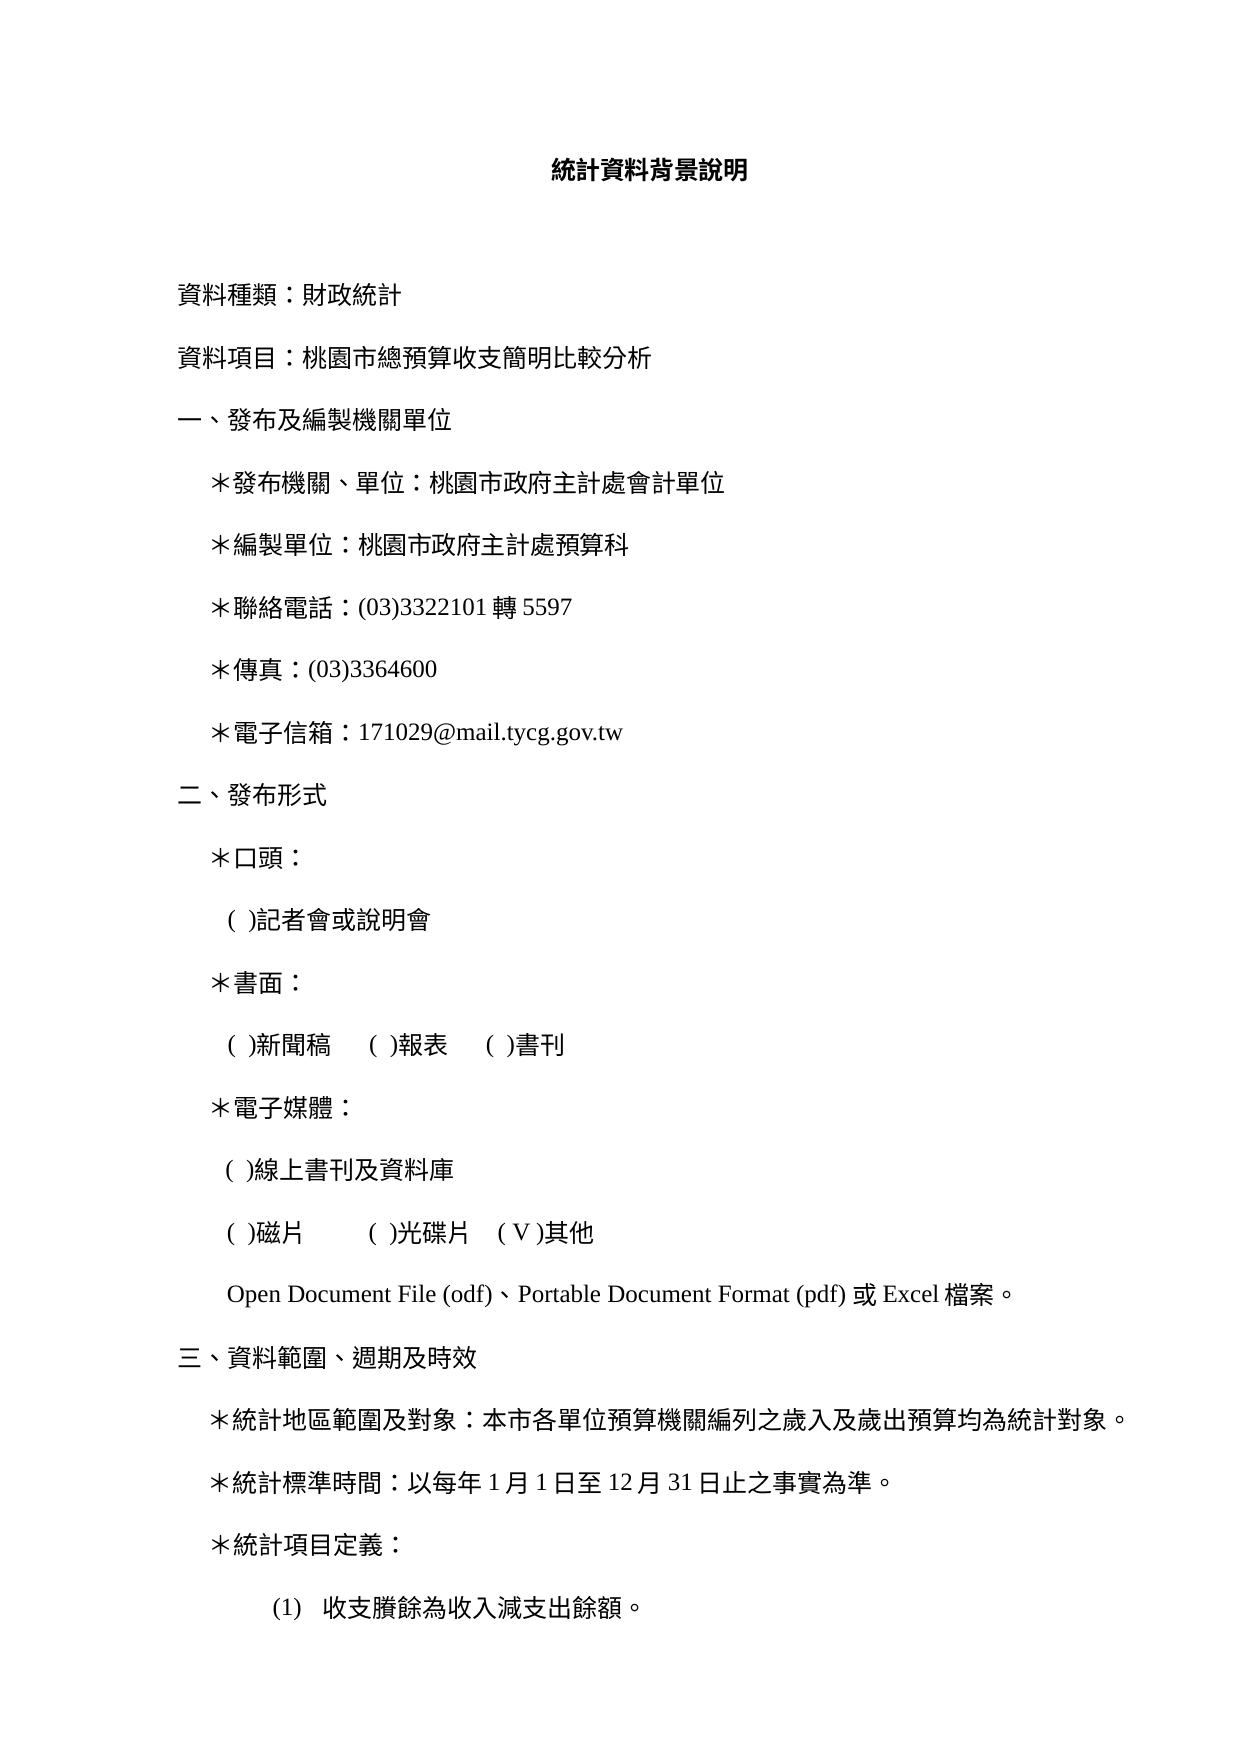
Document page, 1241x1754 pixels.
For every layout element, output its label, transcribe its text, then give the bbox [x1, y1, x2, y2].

text ＊傳真：(03)3364600 [208, 627, 1122, 689]
text ＊統計項目定義： [208, 1502, 1122, 1564]
text 資料種類：財政統計 [177, 252, 1122, 314]
text ＊電子信箱：171029@mail.tycg.gov.tw [208, 689, 1122, 752]
text ( )磁片 ( )光碟片 ( V )其他 [177, 1189, 1156, 1252]
text ( )線上書刊及資料庫 [225, 1127, 1156, 1189]
text ＊發布機關、單位：桃園市政府主計處會計單位 [208, 439, 1122, 502]
text ＊統計地區範圍及對象：本市各單位預算機關編列之歲入及歲出預算均為統計對象。 [208, 1377, 1122, 1439]
text ＊統計標準時間：以每年1月1日至12月31日止之事實為準。 [208, 1439, 1122, 1502]
text 二、發布形式 [177, 752, 1122, 814]
text ＊編製單位：桃園市政府主計處預算科 [208, 502, 1122, 564]
text 資料項目：桃園市總預算收支簡明比較分析 [177, 314, 1122, 377]
text ＊書面： [208, 939, 1122, 1002]
text ＊電子媒體： [208, 1064, 1122, 1127]
text ( )記者會或說明會 [177, 877, 1122, 939]
text 三、資料範圍、週期及時效 [177, 1314, 1122, 1377]
list 收支賸餘為收入減支出餘額。 [272, 1564, 1122, 1627]
text ( )新聞稿 ( )報表 ( )書刊 [177, 1002, 1139, 1064]
text 一、發布及編製機關單位 [177, 377, 1122, 439]
text 統計資料背景說明 [177, 127, 1122, 189]
text ＊口頭： [208, 814, 1122, 877]
text ＊聯絡電話：(03)3322101轉5597 [208, 564, 1122, 627]
text Open Document File (odf)、Portable Document Format (pdf) 或Excel檔案。 [177, 1252, 1156, 1314]
